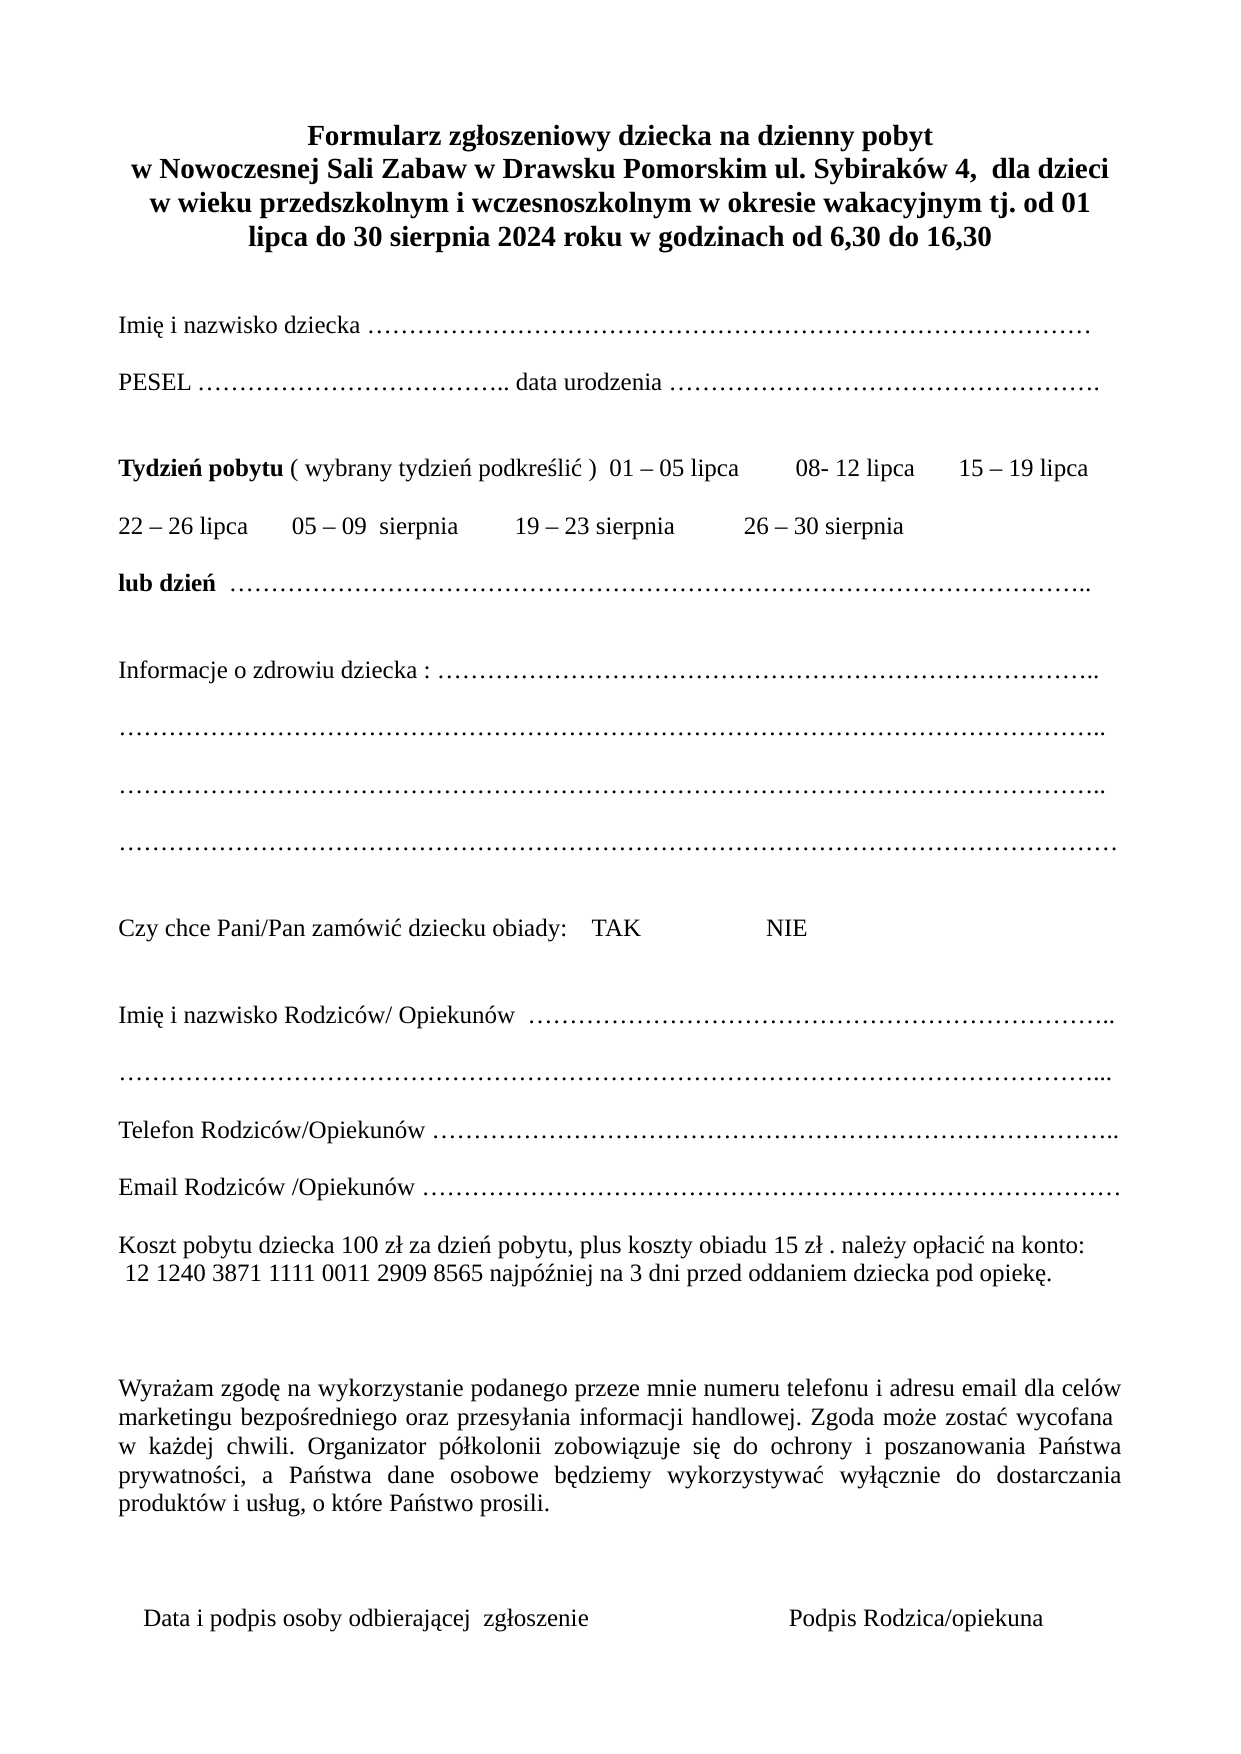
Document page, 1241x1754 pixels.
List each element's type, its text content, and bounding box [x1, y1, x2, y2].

text Formularz zgłoszeniowy dziecka na dzienny pobyt [118, 118, 1122, 152]
text Wyrażam zgodę na wykorzystanie podanego przeze mnie numeru telefonu i adresu email dla celów marketingu bezpośredniego oraz przesyłania informacji handlowej. Zgoda może zostać wycofana w każdej chwili. Organizator półkolonii zobowiązuje się do ochrony i poszanowania Państwa prywatności, a Państwa dane osobowe będziemy wykorzystywać wyłącznie do dostarczania produktów i usług, o które Państwo prosili. [118, 1373, 1122, 1517]
text Email Rodziców /Opiekunów ………………………………………………………………………… [118, 1172, 1122, 1201]
text w Nowoczesnej Sali Zabaw w Drawsku Pomorskim ul. Sybiraków 4, dla dzieci w wieku przedszkolnym i wczesnoszkolnym w okresie wakacyjnym tj. od 01 lipca do 30 sierpnia 2024 roku w godzinach od 6,30 do 16,30 [118, 152, 1122, 252]
text Imię i nazwisko dziecka …………………………………………………………………………… [118, 310, 1122, 338]
text Informacje o zdrowiu dziecka : …………………………………………………………………….. [118, 655, 1122, 683]
text ……………………………………………………………………………………………………….. [118, 770, 1122, 798]
text Tydzień pobytu ( wybrany tydzień podkreślić ) 01 – 05 lipca 08- 12 lipca 15 – 19 lipca [118, 453, 1122, 482]
text 22 – 26 lipca 05 – 09 sierpnia 19 – 23 sierpnia 26 – 30 sierpnia [118, 511, 1122, 568]
text ………………………………………………………………………………………………………… [118, 827, 1122, 856]
text Telefon Rodziców/Opiekunów ……………………………………………………………………….. [118, 1115, 1122, 1143]
text Imię i nazwisko Rodziców/ Opiekunów …………………………………………………………….. [118, 1000, 1122, 1028]
text ………………………………………………………………………………………………………... [118, 1057, 1122, 1086]
text lub dzień ………………………………………………………………………………………….. [118, 568, 1122, 597]
text Czy chce Pani/Pan zamówić dziecku obiady: TAK NIE [118, 913, 1122, 942]
text ……………………………………………………………………………………………………….. [118, 712, 1122, 741]
text PESEL ……………………………….. data urodzenia ……………………………………………. [118, 367, 1122, 396]
text Koszt pobytu dziecka 100 zł za dzień pobytu, plus koszty obiadu 15 zł . należy opłacić na konto: 12 1240 3871 1111 0011 2909 8565 najpóźniej na 3 dni przed oddaniem dziecka pod opiekę. [118, 1230, 1122, 1287]
text Data i podpis osoby odbierającej zgłoszenie Podpis Rodzica/opiekuna [118, 1603, 1122, 1632]
